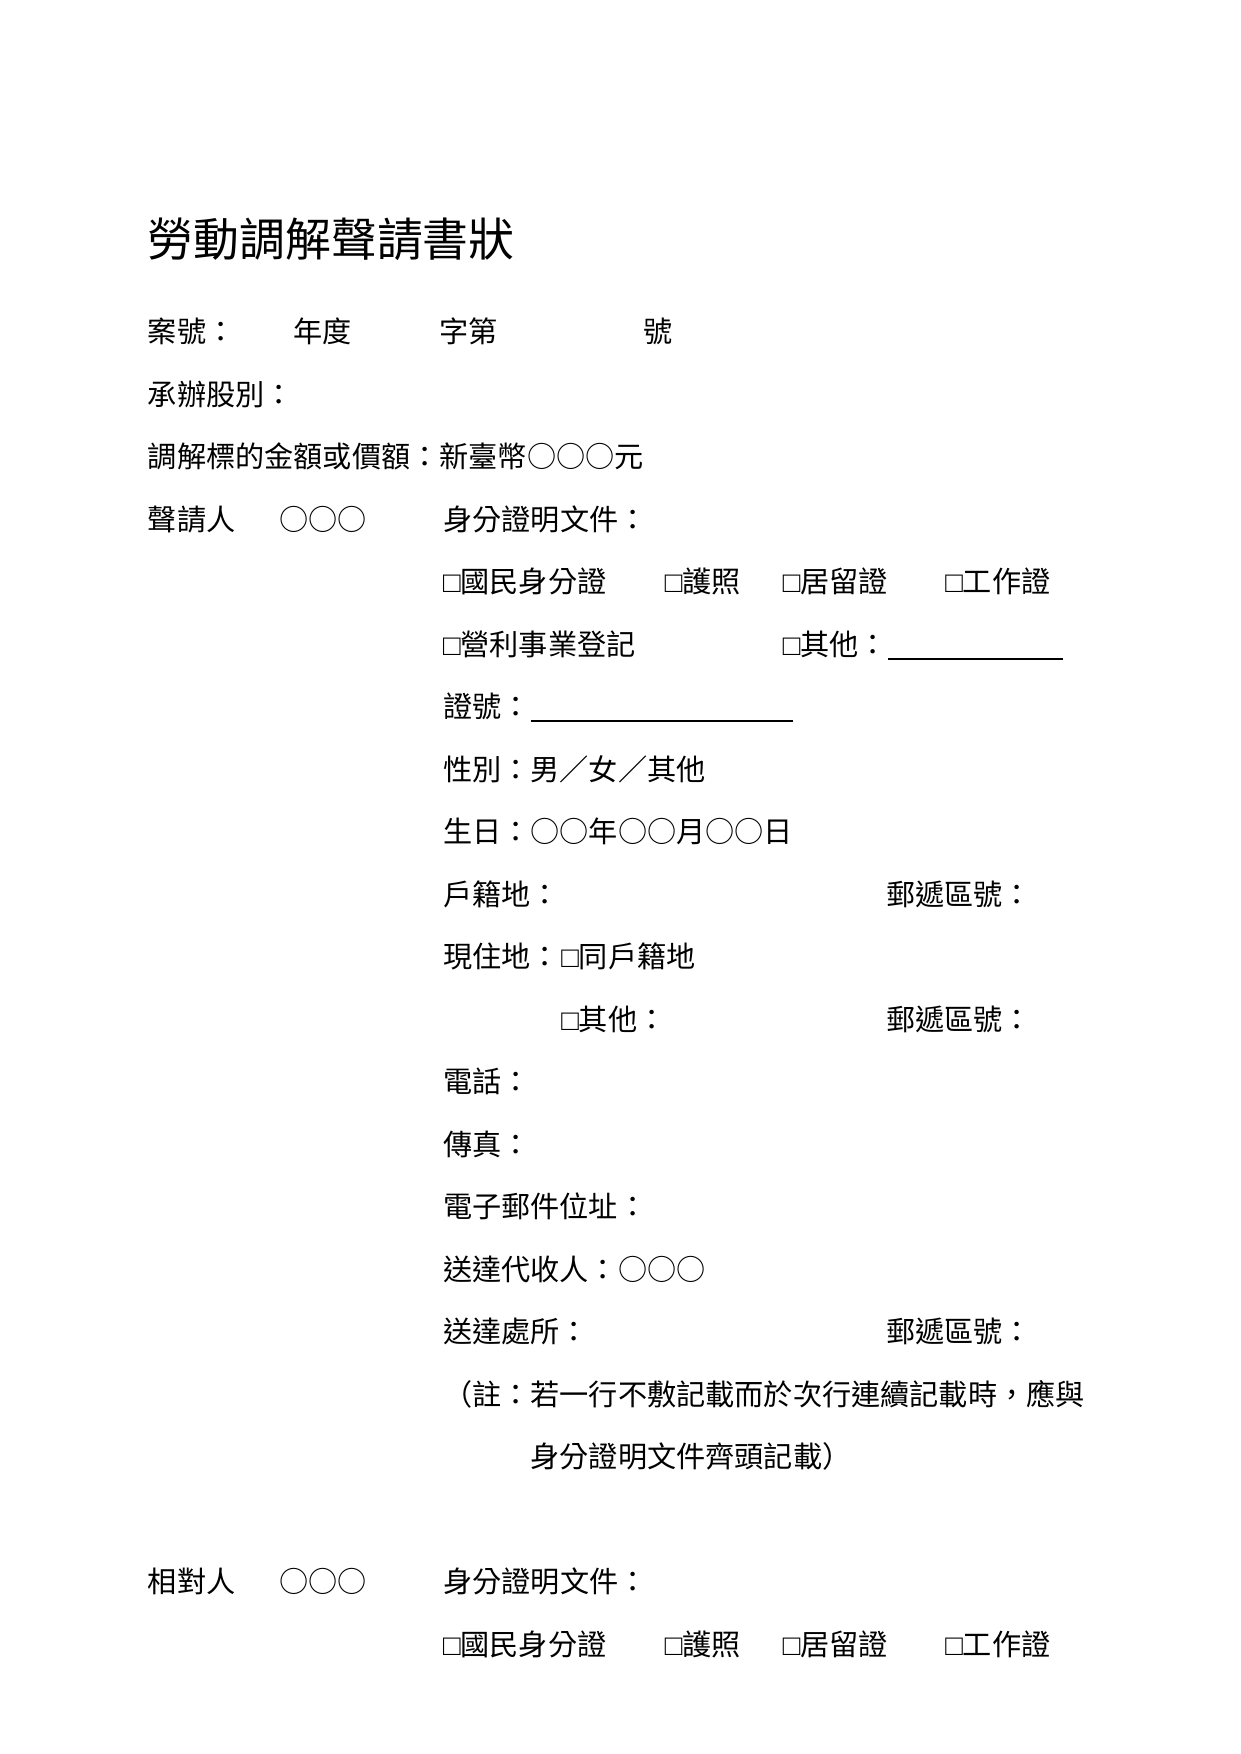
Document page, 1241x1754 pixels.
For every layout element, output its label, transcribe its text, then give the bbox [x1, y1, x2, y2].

text 性別：男∕女∕其他 [443, 726, 1092, 788]
text （註：若一行不敷記載而於次行連續記載時，應與身分證明文件齊頭記載） [443, 1351, 1092, 1476]
text □營利事業登記 □其他： [443, 601, 1092, 663]
text 承辦股別： [148, 351, 1092, 413]
text 調解標的金額或價額：新臺幣○○○元 [148, 413, 1092, 476]
text 電話： [443, 1038, 1092, 1101]
text 生日：○○年○○月○○日 [443, 788, 1092, 851]
text 相對人 ○○○ 身分證明文件： [148, 1538, 1092, 1601]
text 傳真： [443, 1101, 1092, 1163]
text 聲請人 ○○○ 身分證明文件： [148, 476, 1092, 538]
text 勞動調解聲請書狀 [148, 163, 1092, 288]
text 送達代收人：○○○ [443, 1226, 1092, 1288]
text 現住地： □同戶籍地 [443, 913, 1092, 976]
text 案號： 年度 字第 號 [148, 288, 1092, 351]
text □國民身分證 □護照 □居留證 □工作證 [443, 1601, 1092, 1663]
text □其他： 郵遞區號： [443, 976, 1092, 1038]
text 電子郵件位址： [443, 1163, 1092, 1226]
text □國民身分證 □護照 □居留證 □工作證 [443, 538, 1092, 601]
text 戶籍地： 郵遞區號： [443, 851, 1092, 913]
text 證號： [443, 663, 1092, 726]
text 送達處所： 郵遞區號： [443, 1288, 1092, 1351]
